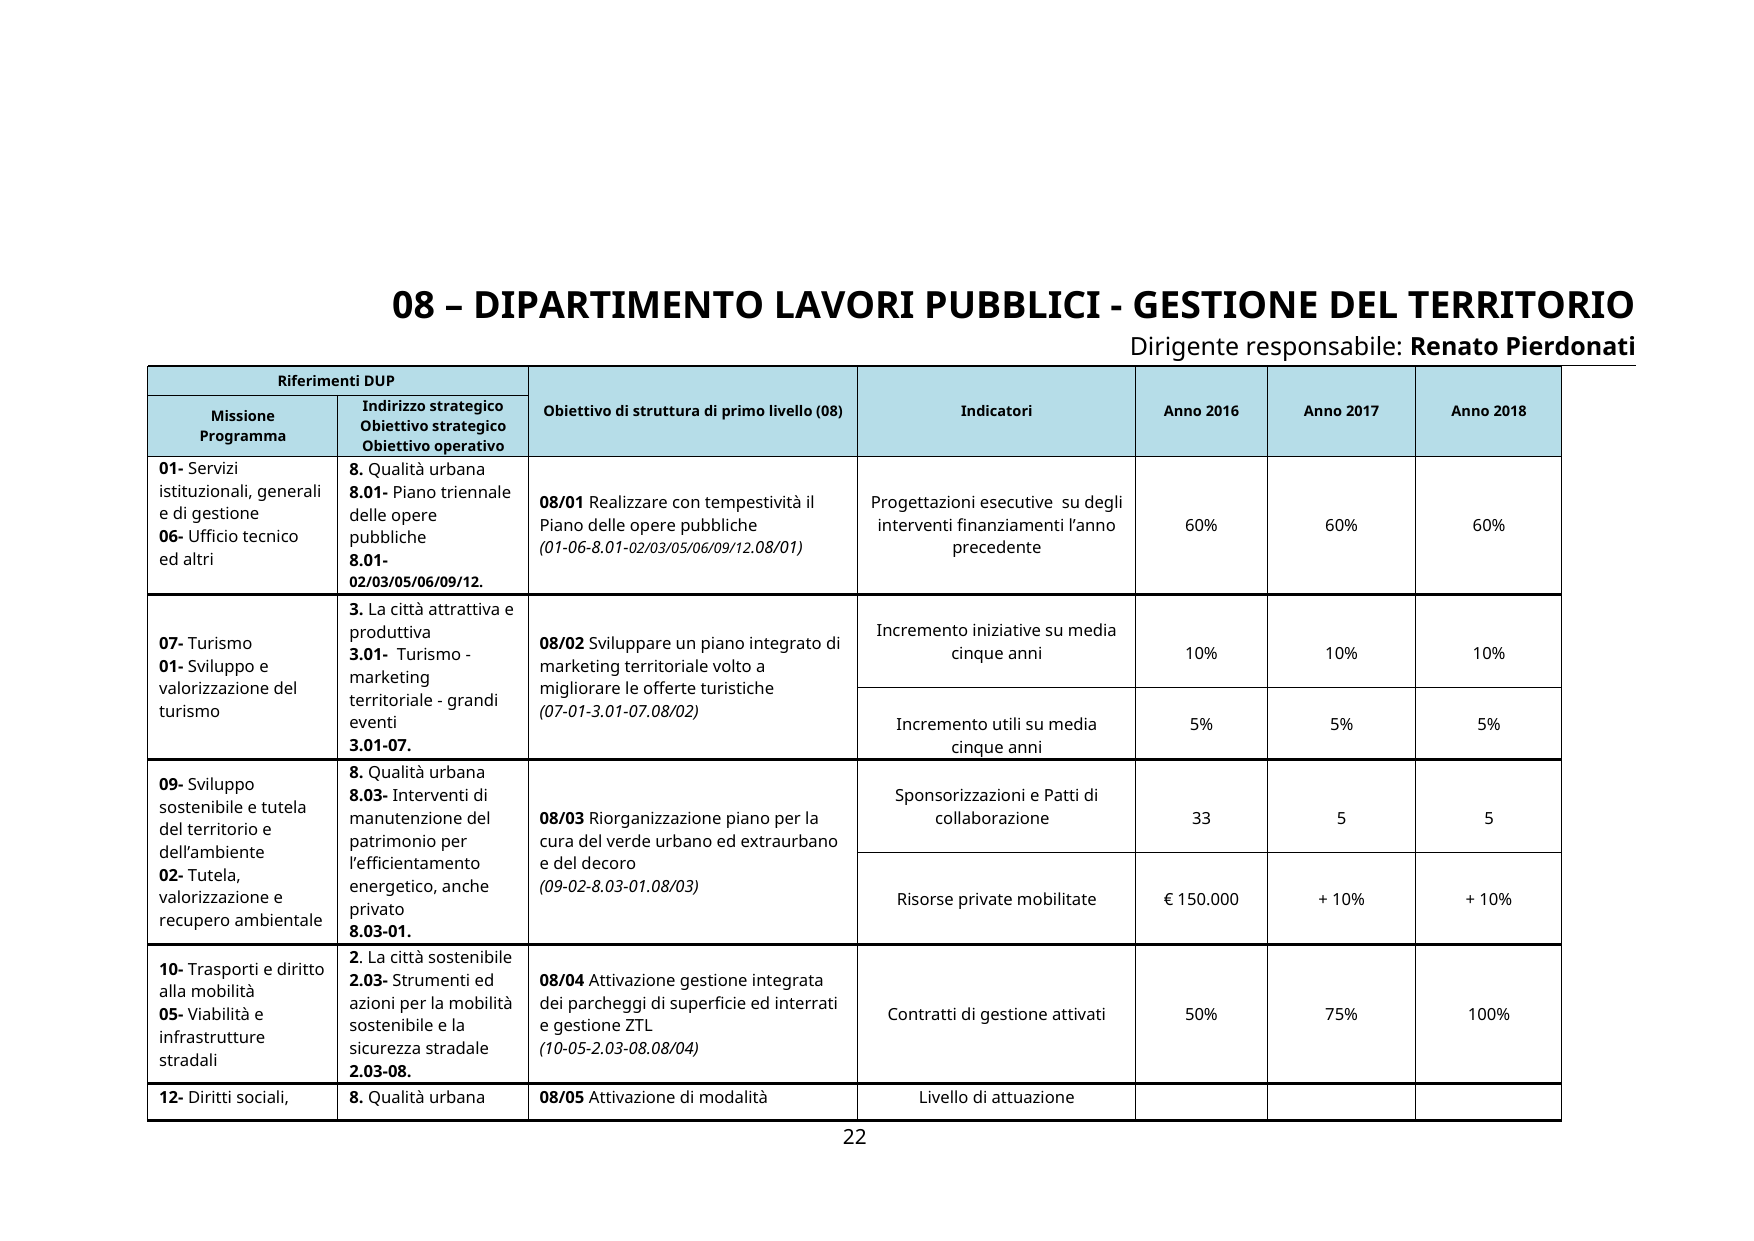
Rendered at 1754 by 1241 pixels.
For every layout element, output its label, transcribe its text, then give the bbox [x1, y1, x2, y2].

table_cell 5 [1416, 761, 1561, 852]
table_cell 5% [1268, 688, 1415, 758]
table_cell 08/05 Attivazione di modalità [529, 1085, 857, 1119]
table_header Obiettivo di struttura di primo livello (08) [529, 367, 857, 456]
table_header Indicatori [858, 367, 1135, 456]
table_header Riferimenti DUP [148, 367, 528, 395]
table_cell 60% [1136, 457, 1267, 593]
table_cell 10- Trasporti e diritto alla mobilità 05- Viabilità e infrastrutture stradali [148, 946, 337, 1082]
table_cell Sponsorizzazioni e Patti di collaborazione [858, 761, 1135, 852]
table_cell Incremento utili su media cinque anni [858, 688, 1135, 758]
table_cell 07- Turismo 01- Sviluppo e valorizzazione del turismo [148, 596, 337, 758]
table_cell Indirizzo strategico Obiettivo strategico Obiettivo operativo [338, 396, 528, 456]
table_cell 8. Qualità urbana 8.03- Interventi di manutenzione del patrimonio per l’efficientamento energetico, anche privato 8.03-01. [338, 761, 528, 943]
table_header Anno 2017 [1268, 367, 1415, 456]
table_cell [1268, 1085, 1415, 1119]
table_header Anno 2016 [1136, 367, 1267, 456]
table_cell 100% [1416, 946, 1561, 1082]
table_cell 8. Qualità urbana [338, 1085, 528, 1119]
table_cell 60% [1416, 457, 1561, 593]
table_cell 5 [1268, 761, 1415, 852]
table_cell 01- Servizi istituzionali, generali e di gestione 06- Ufficio tecnico ed altri [148, 457, 337, 593]
text Dirigente responsabile: Renato Pierdonati [148, 329, 1636, 365]
table_header Anno 2018 [1416, 367, 1561, 456]
table_cell + 10% [1268, 853, 1415, 943]
table_cell 08/01 Realizzare con tempestività il Piano delle opere pubbliche (01-06-8.01-02/03/05/06/09/12.08/01) [529, 457, 857, 593]
table_cell 12- Diritti sociali, [148, 1085, 337, 1119]
table_cell Livello di attuazione [858, 1085, 1135, 1119]
table_cell 10% [1136, 596, 1267, 687]
text 08 – DIPARTIMENTO LAVORI PUBBLICI - GESTIONE DEL TERRITORIO [148, 278, 1636, 329]
table_cell 3. La città attrattiva e produttiva 3.01- Turismo - marketing territoriale - grandi eventi 3.01-07. [338, 596, 528, 758]
table_cell 8. Qualità urbana 8.01- Piano triennale delle opere pubbliche 8.01-02/03/05/06/09/12. [338, 457, 528, 593]
table_cell 5% [1416, 688, 1561, 758]
table_cell 33 [1136, 761, 1267, 852]
table_cell 50% [1136, 946, 1267, 1082]
table_cell 08/04 Attivazione gestione integrata dei parcheggi di superficie ed interrati e gestione ZTL (10-05-2.03-08.08/04) [529, 946, 857, 1082]
table_cell [1416, 1085, 1561, 1119]
table_cell [1136, 1085, 1267, 1119]
table_cell 5% [1136, 688, 1267, 758]
table_cell 08/03 Riorganizzazione piano per la cura del verde urbano ed extraurbano e del decoro (09-02-8.03-01.08/03) [529, 761, 857, 943]
table_cell € 150.000 [1136, 853, 1267, 943]
table_cell 75% [1268, 946, 1415, 1082]
table_cell 10% [1268, 596, 1415, 687]
table_cell 08/02 Sviluppare un piano integrato di marketing territoriale volto a migliorare le offerte turistiche (07-01-3.01-07.08/02) [529, 596, 857, 758]
table_cell 60% [1268, 457, 1415, 593]
table_cell Contratti di gestione attivati [858, 946, 1135, 1082]
table_cell Missione Programma [148, 396, 337, 456]
table_cell Risorse private mobilitate [858, 853, 1135, 943]
table_cell 10% [1416, 596, 1561, 687]
table_cell 09- Sviluppo sostenibile e tutela del territorio e dell’ambiente 02- Tutela, valorizzazione e recupero ambientale [148, 761, 337, 943]
table_cell Incremento iniziative su media cinque anni [858, 596, 1135, 687]
table_cell + 10% [1416, 853, 1561, 943]
table_cell Progettazioni esecutive su degli interventi finanziamenti l’anno precedente [858, 457, 1135, 593]
table_cell 2. La città sostenibile 2.03- Strumenti ed azioni per la mobilità sostenibile e la sicurezza stradale 2.03-08. [338, 946, 528, 1082]
